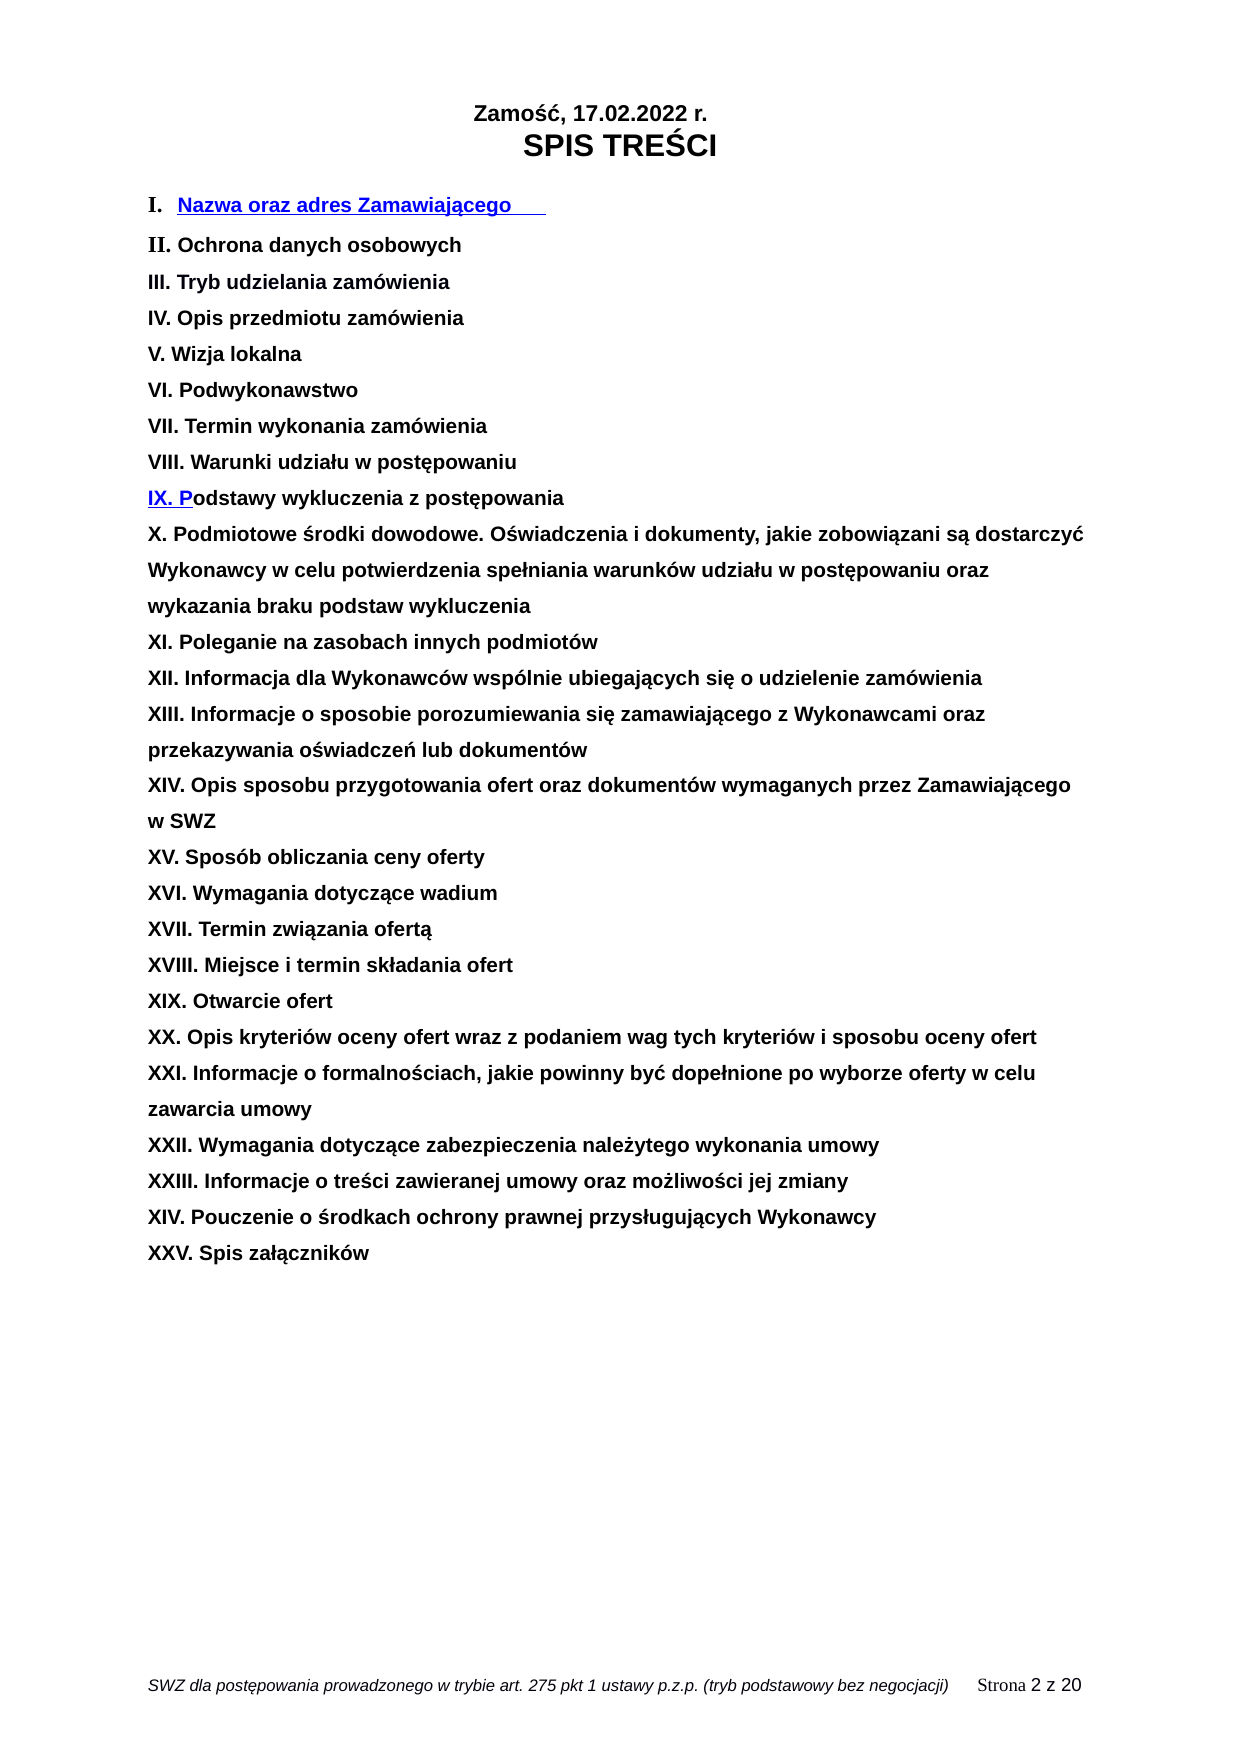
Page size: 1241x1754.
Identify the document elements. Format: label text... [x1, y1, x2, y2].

text XXIII. Informacje o treści zawieranej umowy oraz możliwości jej zmiany [148, 1169, 1093, 1193]
text III. Tryb udzielania zamówienia [148, 270, 1093, 294]
text XIX. Otwarcie ofert [148, 989, 1093, 1013]
text XVII. Termin związania ofertą [148, 917, 1093, 941]
text X. Podmiotowe środki dowodowe. Oświadczenia i dokumenty, jakie zobowiązani są dostarczyć Wykonawcy w celu potwierdzenia spełniania warunków udziału w postępowaniu oraz wykazania braku podstaw wykluczenia [148, 522, 1093, 618]
text VI. Podwykonawstwo [148, 378, 1093, 402]
text XIV. Opis sposobu przygotowania ofert oraz dokumentów wymaganych przez Zamawiającego w SWZ [148, 773, 1093, 833]
text V. Wizja lokalna [148, 342, 1093, 366]
text VIII. Warunki udziału w postępowaniu [148, 450, 1093, 474]
text XVIII. Miejsce i termin składania ofert [148, 953, 1093, 977]
text IV. Opis przedmiotu zamówienia [148, 306, 1093, 330]
text XXV. Spis załączników [148, 1241, 1093, 1264]
text XIII. Informacje o sposobie porozumiewania się zamawiającego z Wykonawcami oraz przekazywania oświadczeń lub dokumentów [148, 701, 1093, 761]
text XX. Opis kryteriów oceny ofert wraz z podaniem wag tych kryteriów i sposobu oceny ofert [148, 1025, 1093, 1049]
list Nazwa oraz adres Zamawiającego [148, 191, 1093, 218]
text Zamość, 17.02.2022 r. [148, 100, 1033, 127]
text XXII. Wymagania dotyczące zabezpieczenia należytego wykonania umowy [148, 1133, 1093, 1157]
text SPIS TREŚCI [148, 127, 1093, 162]
text VII. Termin wykonania zamówienia [148, 414, 1093, 438]
text XV. Sposób obliczania ceny oferty [148, 845, 1093, 869]
text XIV. Pouczenie o środkach ochrony prawnej przysługujących Wykonawcy [148, 1204, 1093, 1228]
text XXI. Informacje o formalnościach, jakie powinny być dopełnione po wyborze oferty w celu zawarcia umowy [148, 1061, 1093, 1121]
text XII. Informacja dla Wykonawców wspólnie ubiegających się o udzielenie zamówienia [148, 666, 1093, 689]
text XI. Poleganie na zasobach innych podmiotów [148, 629, 1093, 653]
text XVI. Wymagania dotyczące wadium [148, 881, 1093, 905]
text IX. Podstawy wykluczenia z postępowania [148, 486, 1093, 510]
list Ochrona danych osobowych [148, 231, 1093, 257]
